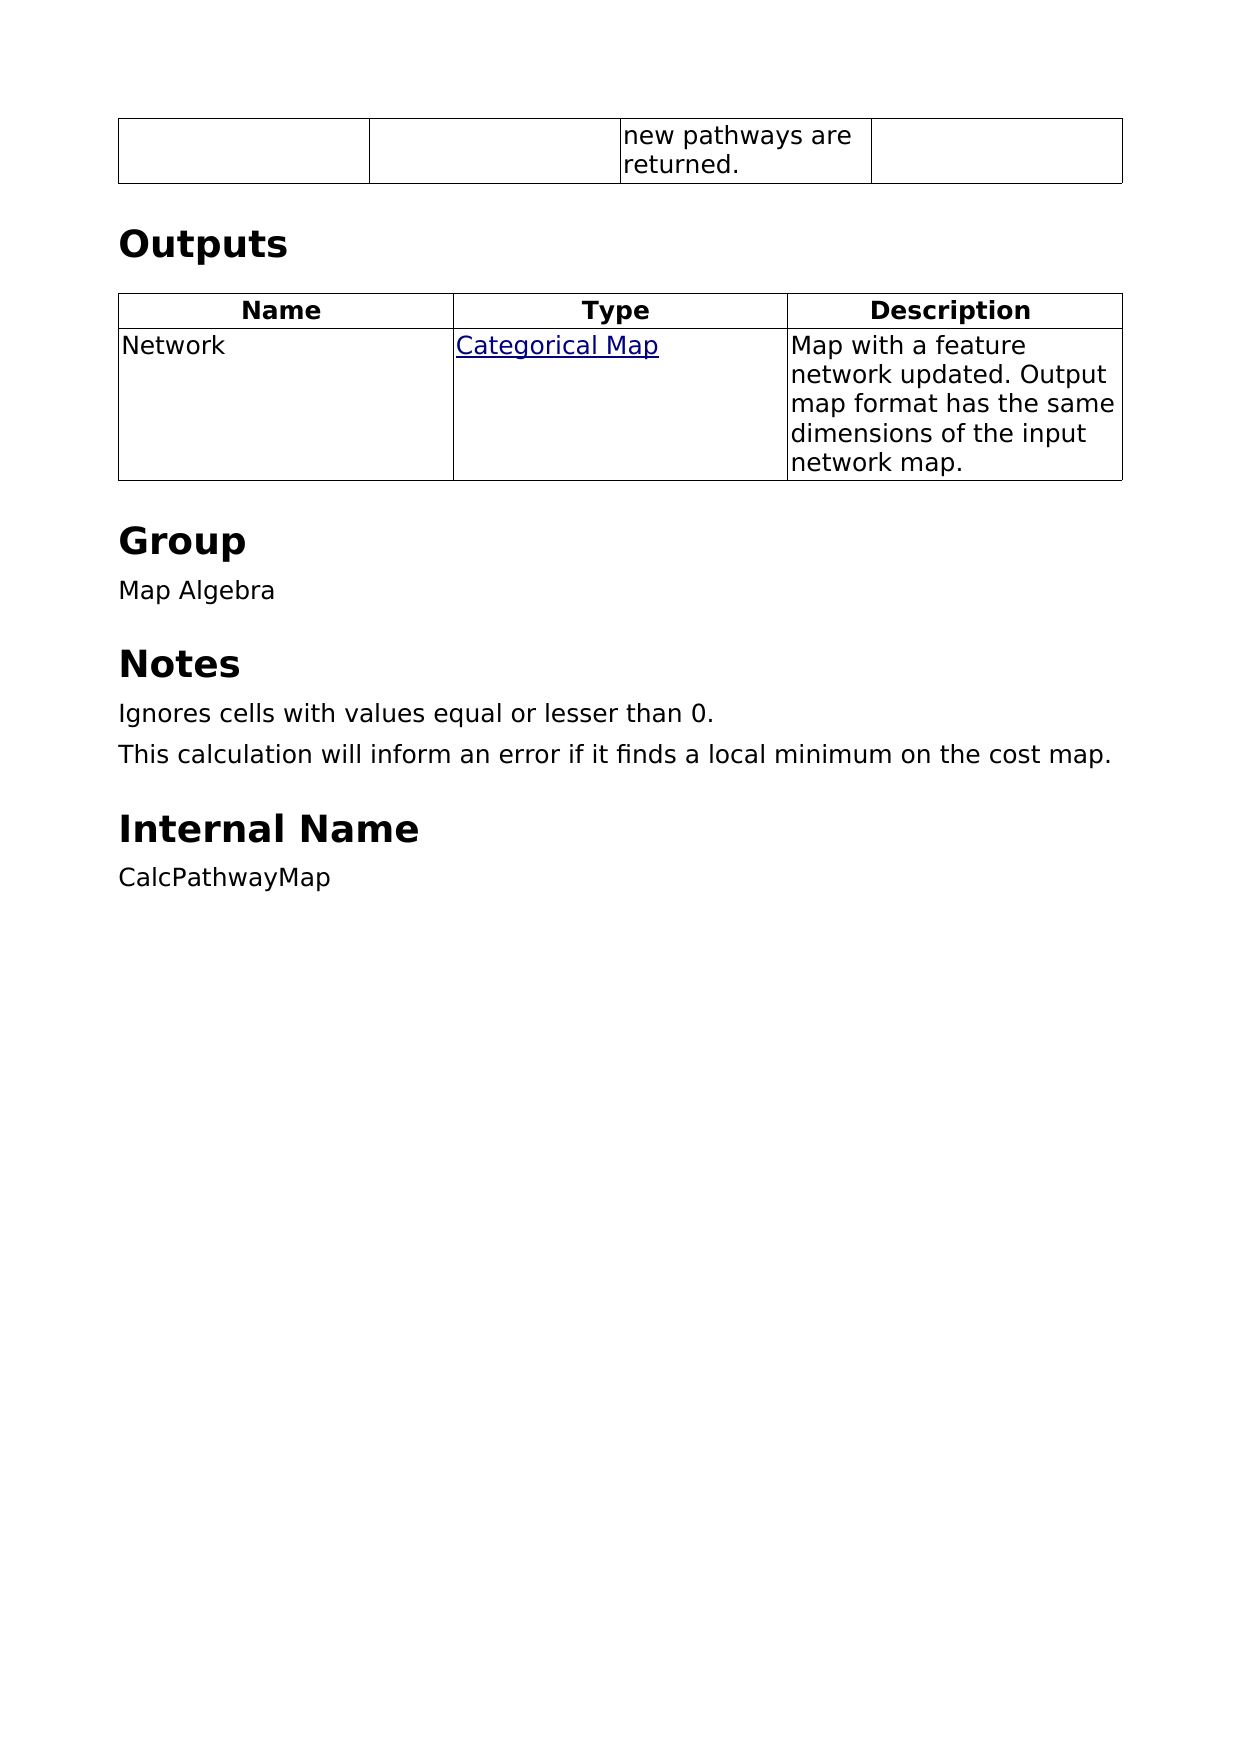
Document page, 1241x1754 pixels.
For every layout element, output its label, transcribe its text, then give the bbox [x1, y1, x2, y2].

subtitle Internal Name [118, 807, 1122, 851]
table_cell Map with a feature network updated. Output map format has the same dimensions of the input network map. [788, 329, 1122, 480]
table_cell [370, 119, 620, 182]
table_header Type [454, 294, 787, 328]
table_cell Categorical Map [454, 329, 787, 480]
subtitle Notes [118, 643, 1122, 686]
table_header Name [119, 294, 453, 328]
text Map Algebra [118, 576, 1122, 605]
table_cell Network [119, 329, 453, 480]
subtitle Group [118, 520, 1122, 564]
table_header Description [788, 294, 1122, 328]
text Ignores cells with values equal or lesser than 0. [118, 699, 1122, 728]
text CalcPathwayMap [118, 863, 1122, 893]
text This calculation will inform an error if it finds a local minimum on the cost map. [118, 741, 1122, 770]
table_cell [872, 119, 1122, 182]
subtitle Outputs [118, 222, 1122, 266]
table_cell new pathways are returned. [621, 119, 871, 182]
table_cell [119, 119, 369, 182]
